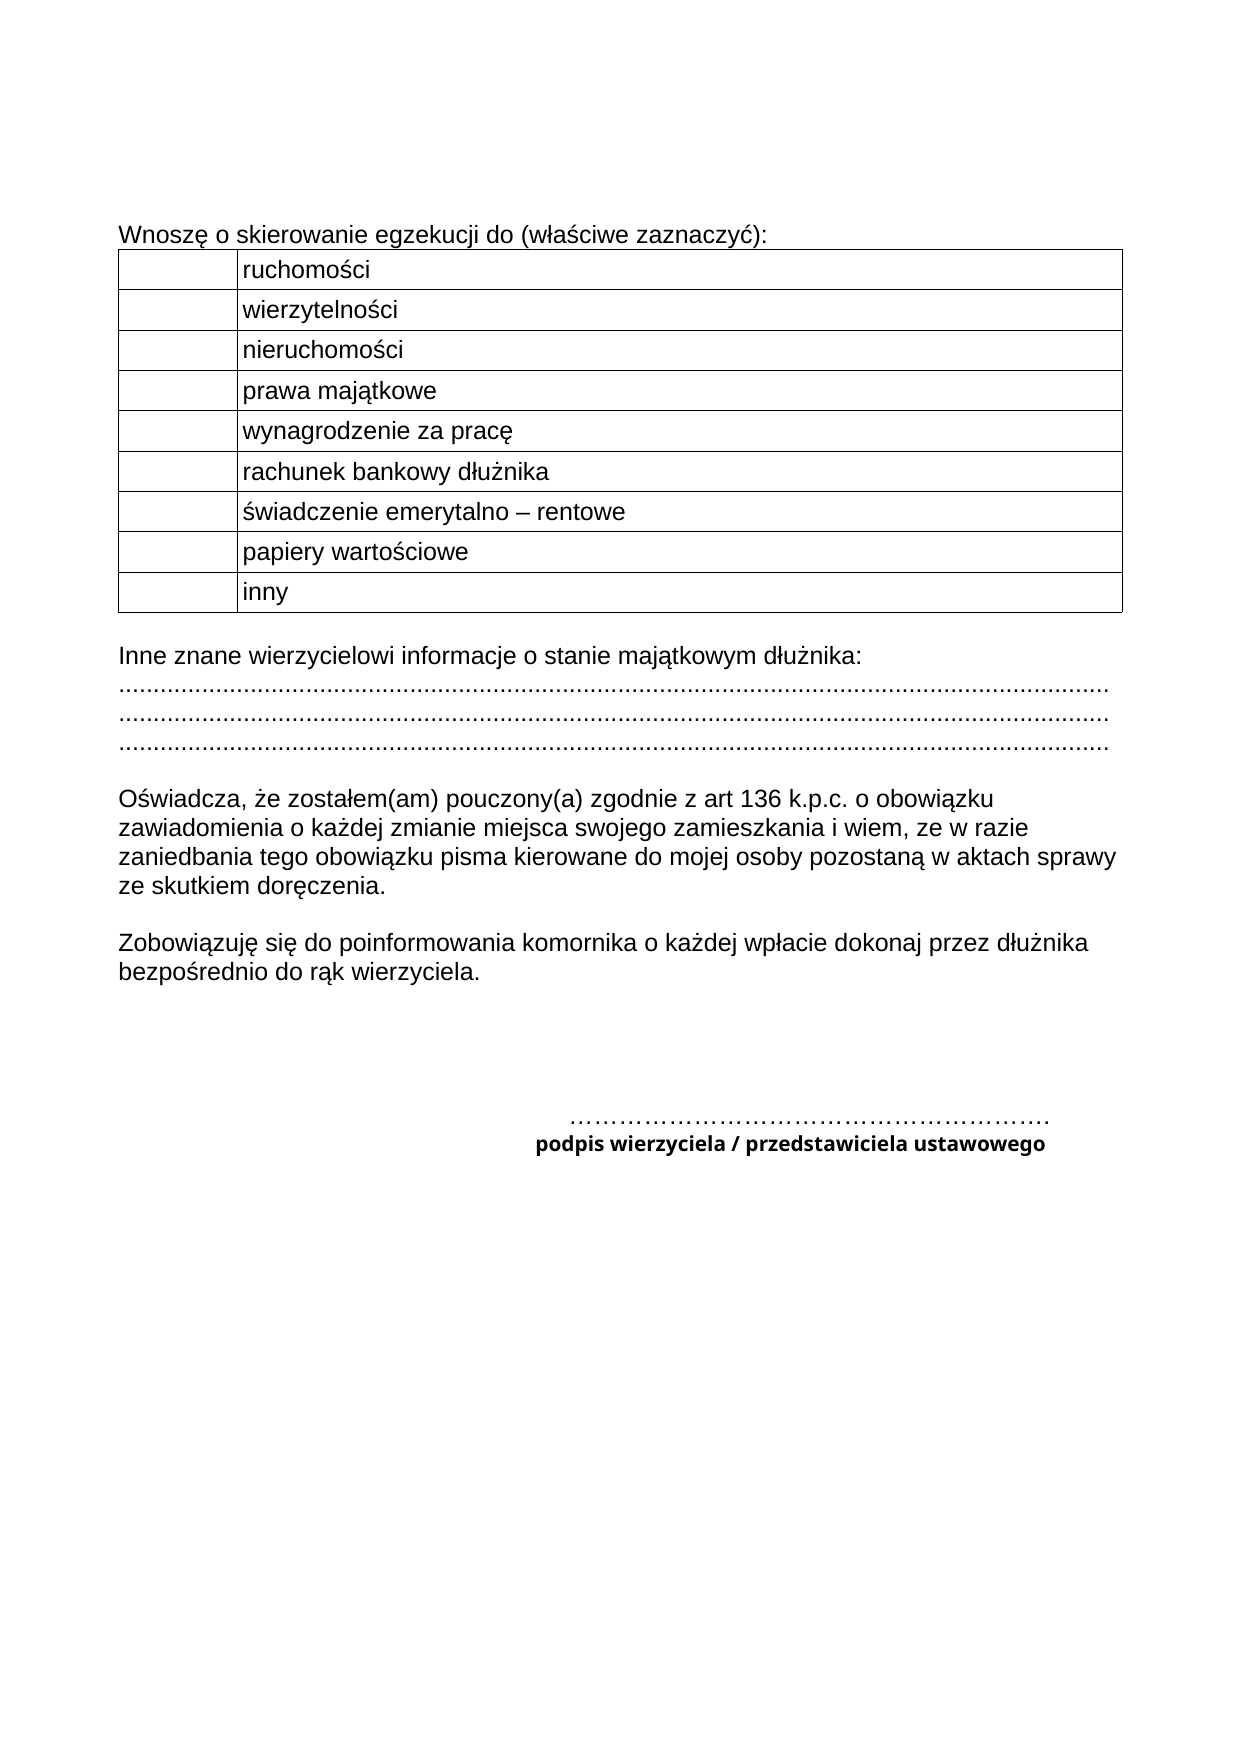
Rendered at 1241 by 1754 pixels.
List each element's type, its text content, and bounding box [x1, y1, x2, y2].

table_cell [119, 492, 237, 531]
table_cell papiery wartościowe [238, 532, 1122, 572]
table_cell [119, 452, 237, 491]
table_cell [119, 411, 237, 451]
text ............................................................................................................................................... [118, 727, 1122, 756]
text Oświadcza, że zostałem(am) pouczony(a) zgodnie z art 136 k.p.c. o obowiązku [118, 784, 1122, 813]
table_header [119, 250, 237, 289]
table_cell wynagrodzenie za pracę [238, 411, 1122, 451]
text ze skutkiem doręczenia. [118, 871, 1122, 899]
text Wnoszę o skierowanie egzekucji do (właściwe zaznaczyć): [118, 220, 1122, 249]
text ............................................................................................................................................... [118, 669, 1122, 698]
text …………………………………………………. [118, 1101, 1122, 1129]
text zaniedbania tego obowiązku pisma kierowane do mojej osoby pozostaną w aktach sprawy [118, 842, 1122, 871]
table_cell świadczenie emerytalno – rentowe [238, 492, 1122, 531]
table_cell inny [238, 573, 1122, 612]
text Zobowiązuję się do poinformowania komornika o każdej wpłacie dokonaj przez dłużnika [118, 928, 1122, 957]
table_cell [119, 331, 237, 370]
table_cell nieruchomości [238, 331, 1122, 370]
table_cell [119, 290, 237, 330]
text bezpośrednio do rąk wierzyciela. [118, 957, 1122, 986]
table_cell wierzytelności [238, 290, 1122, 330]
text podpis wierzyciela / przedstawiciela ustawowego [118, 1129, 1122, 1158]
table_cell [119, 371, 237, 410]
table_cell rachunek bankowy dłużnika [238, 452, 1122, 491]
text Inne znane wierzycielowi informacje o stanie majątkowym dłużnika: [118, 641, 1122, 669]
text ............................................................................................................................................... [118, 698, 1122, 727]
table_cell prawa majątkowe [238, 371, 1122, 410]
table_header ruchomości [238, 250, 1122, 289]
table_cell [119, 573, 237, 612]
text zawiadomienia o każdej zmianie miejsca swojego zamieszkania i wiem, ze w razie [118, 813, 1122, 842]
table_cell [119, 532, 237, 572]
